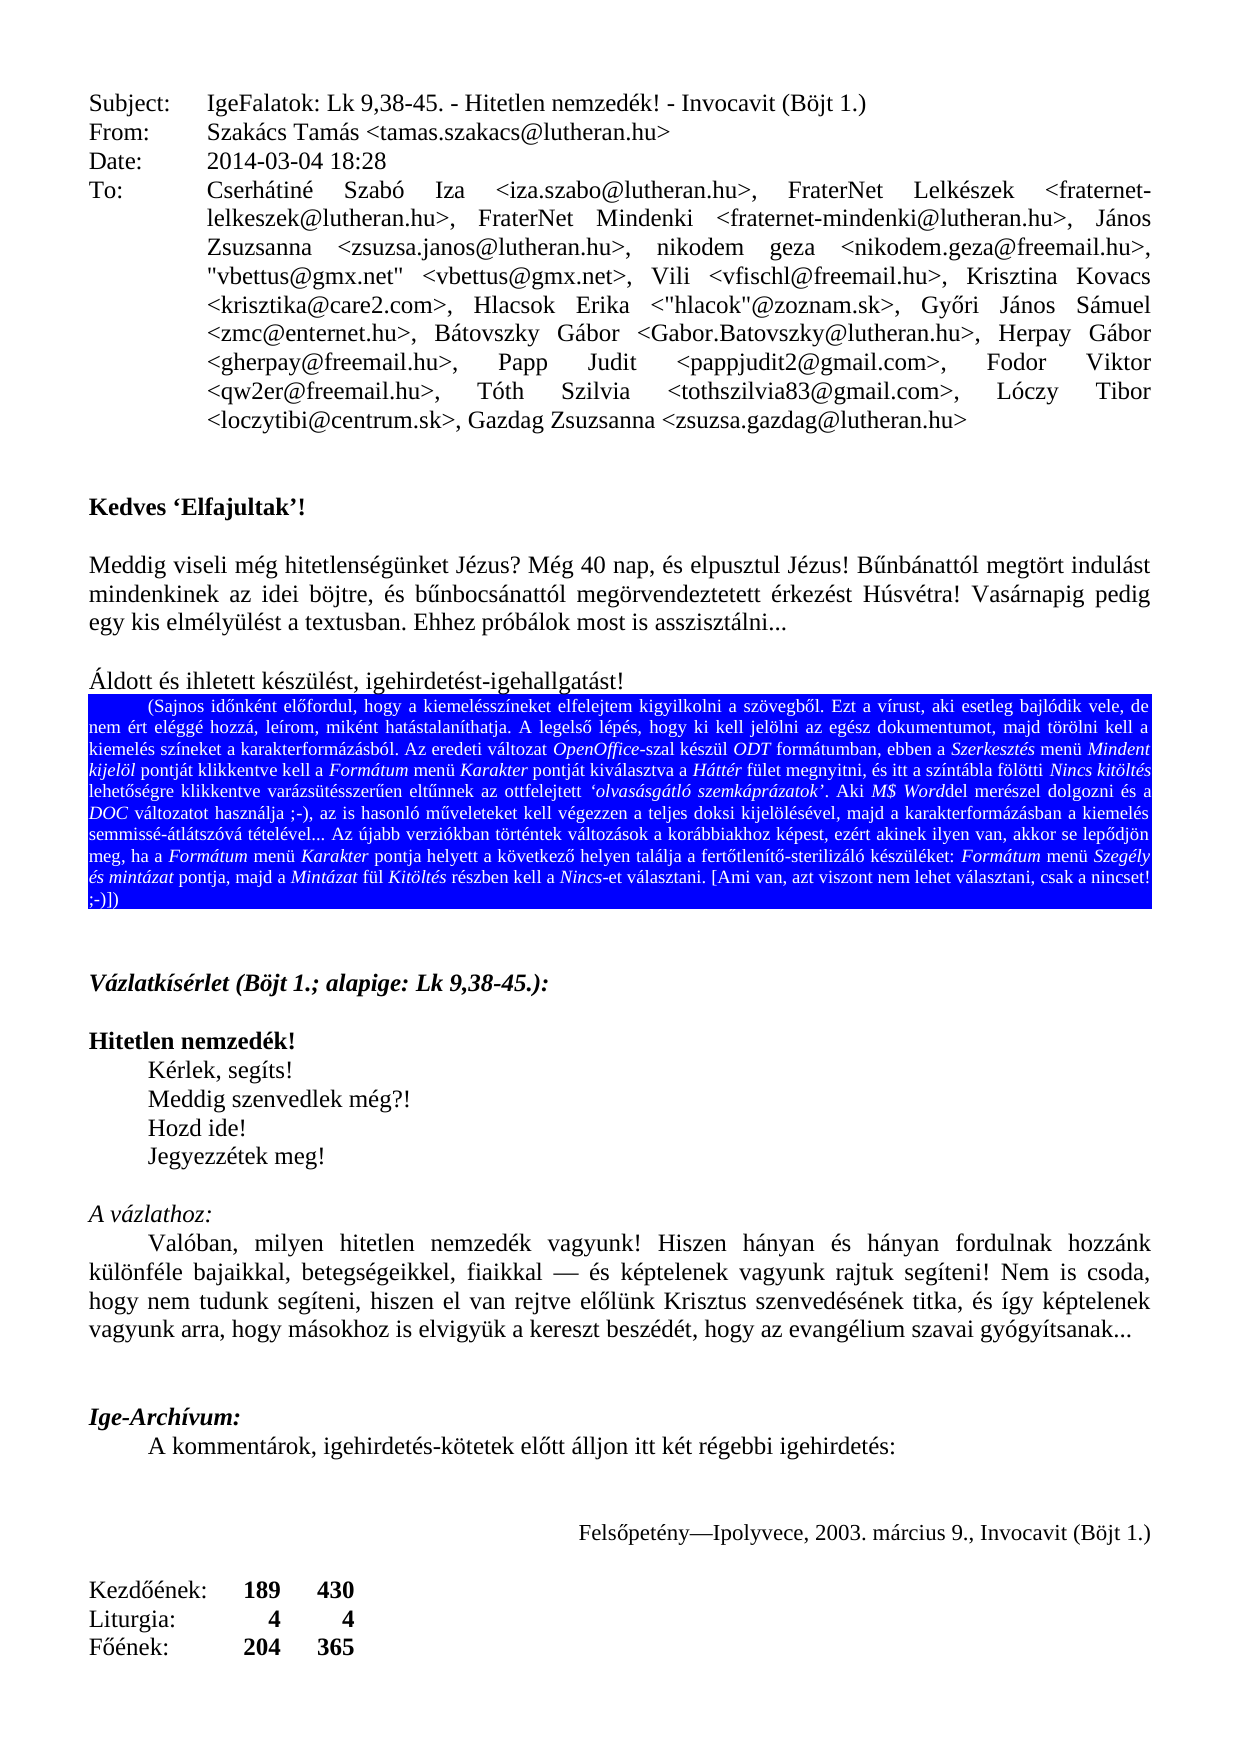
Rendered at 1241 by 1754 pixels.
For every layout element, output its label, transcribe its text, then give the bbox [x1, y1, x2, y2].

text Meddig szenvedlek még?! [88, 1084, 1152, 1113]
text Liturgia: 4 4 [88, 1604, 1152, 1632]
text Vázlatkísérlet (Böjt 1.; alapige: Lk 9,38-45.): [88, 968, 1152, 997]
subtitle Kedves ‘Elfajultak’! [88, 492, 1152, 521]
text Hozd ide! [88, 1113, 1152, 1141]
text Felsőpetény―Ipolyvece, 2003. március 9., Invocavit (Böjt 1.) [88, 1519, 1152, 1546]
text Kezdőének: 189 430 [88, 1575, 1152, 1604]
text Date: 2014-03-04 18:28 [88, 146, 1152, 175]
text Kérlek, segíts! [88, 1055, 1152, 1084]
text From: Szakács Tamás <tamas.szakacs@lutheran.hu> [88, 117, 1152, 146]
text A kommentárok, igehirdetés-kötetek előtt álljon itt két régebbi igehirdetés: [88, 1431, 1152, 1460]
text A vázlathoz: [88, 1199, 1152, 1228]
text Hitetlen nemzedék! [88, 1026, 1152, 1055]
text Ige-Archívum: [88, 1402, 1152, 1431]
text (Sajnos időnként előfordul, hogy a kiemelésszíneket elfelejtem kigyilkolni a szövegből. Ezt a vírust, aki esetleg bajlódik vele, de nem ért eléggé hozzá, leírom, miként hatástalaníthatja. A legelső lépés, hogy ki kell jelölni az egész dokumentumot, majd törölni kell a kiemelés színeket a karakterformázásból. Az eredeti változat OpenOffice-szal készül ODT formátumban, ebben a Szerkesztés menü Mindent kijelöl pontját klikkentve kell a Formátum menü Karakter pontját kiválasztva a Háttér fület megnyitni, és itt a színtábla fölötti Nincs kitöltés lehetőségre klikkentve varázsütésszerűen eltűnnek az ottfelejtett ‘olvasásgátló szemkáprázatok’. Aki M$ Worddel merészel dolgozni és a DOC változatot használja ;‑), az is hasonló műveleteket kell végezzen a teljes doksi kijelölésével, majd a karakterformázásban a kiemelés semmissé-átlátszóvá tételével... Az újabb verziókban történtek változások a korábbiakhoz képest, ezért akinek ilyen van, akkor se lepődjön meg, ha a Formátum menü Karakter pontja helyett a következő helyen találja a fertőtlenítő-sterilizáló készüléket: Formátum menü Szegély és mintázat pontja, majd a Mintázat fül Kitöltés részben kell a Nincs-et választani. [Ami van, azt viszont nem lehet választani, csak a nincset! ;‑)]) [88, 694, 1152, 909]
text Áldott és ihletett készülést, igehirdetést-igehallgatást! [88, 666, 1152, 694]
text To: Cserhátiné Szabó Iza <iza.szabo@lutheran.hu>, FraterNet Lelkészek <fraternet-lelkeszek@lutheran.hu>, FraterNet Mindenki <fraternet-mindenki@lutheran.hu>, János Zsuzsanna <zsuzsa.janos@lutheran.hu>, nikodem geza <nikodem.geza@freemail.hu>, "vbettus@gmx.net" <vbettus@gmx.net>, Vili <vfischl@freemail.hu>, Krisztina Kovacs <krisztika@care2.com>, Hlacsok Erika <"hlacok"@zoznam.sk>, Győri János Sámuel <zmc@enternet.hu>, Bátovszky Gábor <Gabor.Batovszky@lutheran.hu>, Herpay Gábor <gherpay@freemail.hu>, Papp Judit <pappjudit2@gmail.com>, Fodor Viktor <qw2er@freemail.hu>, Tóth Szilvia <tothszilvia83@gmail.com>, Lóczy Tibor <loczytibi@centrum.sk>, Gazdag Zsuzsanna <zsuzsa.gazdag@lutheran.hu> [88, 175, 1152, 433]
text Valóban, milyen hitetlen nemzedék vagyunk! Hiszen hányan és hányan fordulnak hozzánk különféle bajaikkal, betegségeikkel, fiaikkal ― és képtelenek vagyunk rajtuk segíteni! Nem is csoda, hogy nem tudunk segíteni, hiszen el van rejtve előlünk Krisztus szenvedésének titka, és így képtelenek vagyunk arra, hogy másokhoz is elvigyük a kereszt beszédét, hogy az evangélium szavai gyógyítsanak... [88, 1228, 1152, 1343]
text Főének: 204 365 [88, 1632, 1152, 1661]
text Subject: IgeFalatok: Lk 9,38-45. - Hitetlen nemzedék! - Invocavit (Böjt 1.) [88, 88, 1152, 117]
text Meddig viseli még hitetlenségünket Jézus? Még 40 nap, és elpusztul Jézus! Bűnbánattól megtört indulást mindenkinek az idei böjtre, és bűnbocsánattól megörvendeztetett érkezést Húsvétra! Vasárnapig pedig egy kis elmélyülést a textusban. Ehhez próbálok most is asszisztálni... [88, 550, 1152, 636]
text Jegyezzétek meg! [88, 1141, 1152, 1170]
